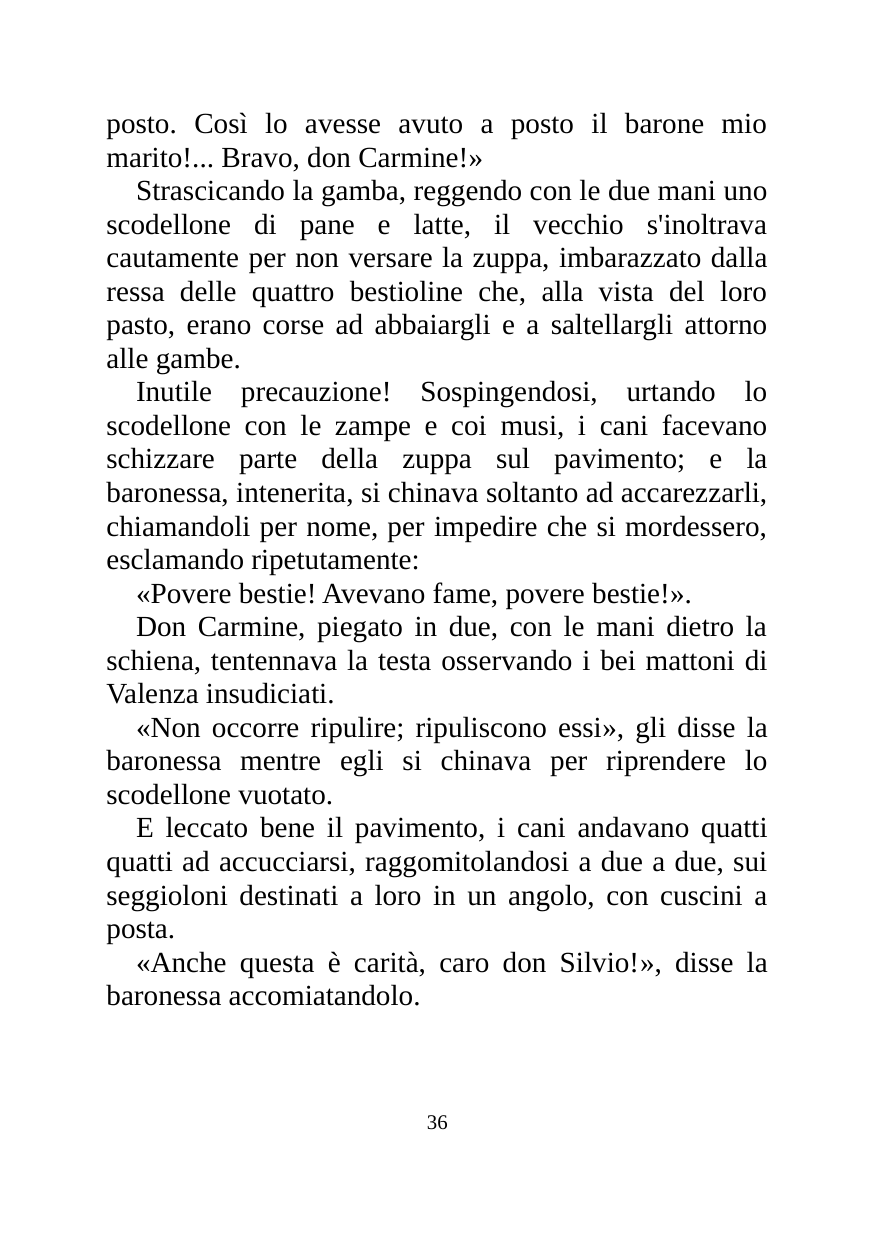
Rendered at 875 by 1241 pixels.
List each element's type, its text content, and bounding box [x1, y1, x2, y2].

text «Anche questa è carità, caro don Silvio!», disse la baronessa accomiatandolo. [106, 945, 768, 1012]
text E leccato bene il pavimento, i cani andavano quatti quatti ad accucciarsi, raggomitolandosi a due a due, sui seggioloni destinati a loro in un angolo, con cuscini a posta. [106, 811, 768, 945]
text «Non occorre ripulire; ripuliscono essi», gli disse la baronessa mentre egli si chinava per riprendere lo scodellone vuotato. [106, 710, 768, 811]
text Strascicando la gamba, reggendo con le due mani uno scodellone di pane e latte, il vecchio s'inoltrava cautamente per non versare la zuppa, imbarazzato dalla ressa delle quattro bestioline che, alla vista del loro pasto, erano corse ad abbaiargli e a saltellargli attorno alle gambe. [106, 173, 768, 374]
text Inutile precauzione! Sospingendosi, urtando lo scodellone con le zampe e coi musi, i cani facevano schizzare parte della zuppa sul pavimento; e la baronessa, intenerita, si chinava soltanto ad accarezzarli, chiamandoli per nome, per impedire che si mordessero, esclamando ripetutamente: [106, 374, 768, 576]
text «Povere bestie! Avevano fame, povere bestie!». [106, 576, 768, 609]
text Don Carmine, piegato in due, con le mani dietro la schiena, tentennava la testa osservando i bei mattoni di Valenza insudiciati. [106, 609, 768, 710]
text posto. Così lo avesse avuto a posto il barone mio marito!... Bravo, don Carmine!» [106, 106, 768, 173]
